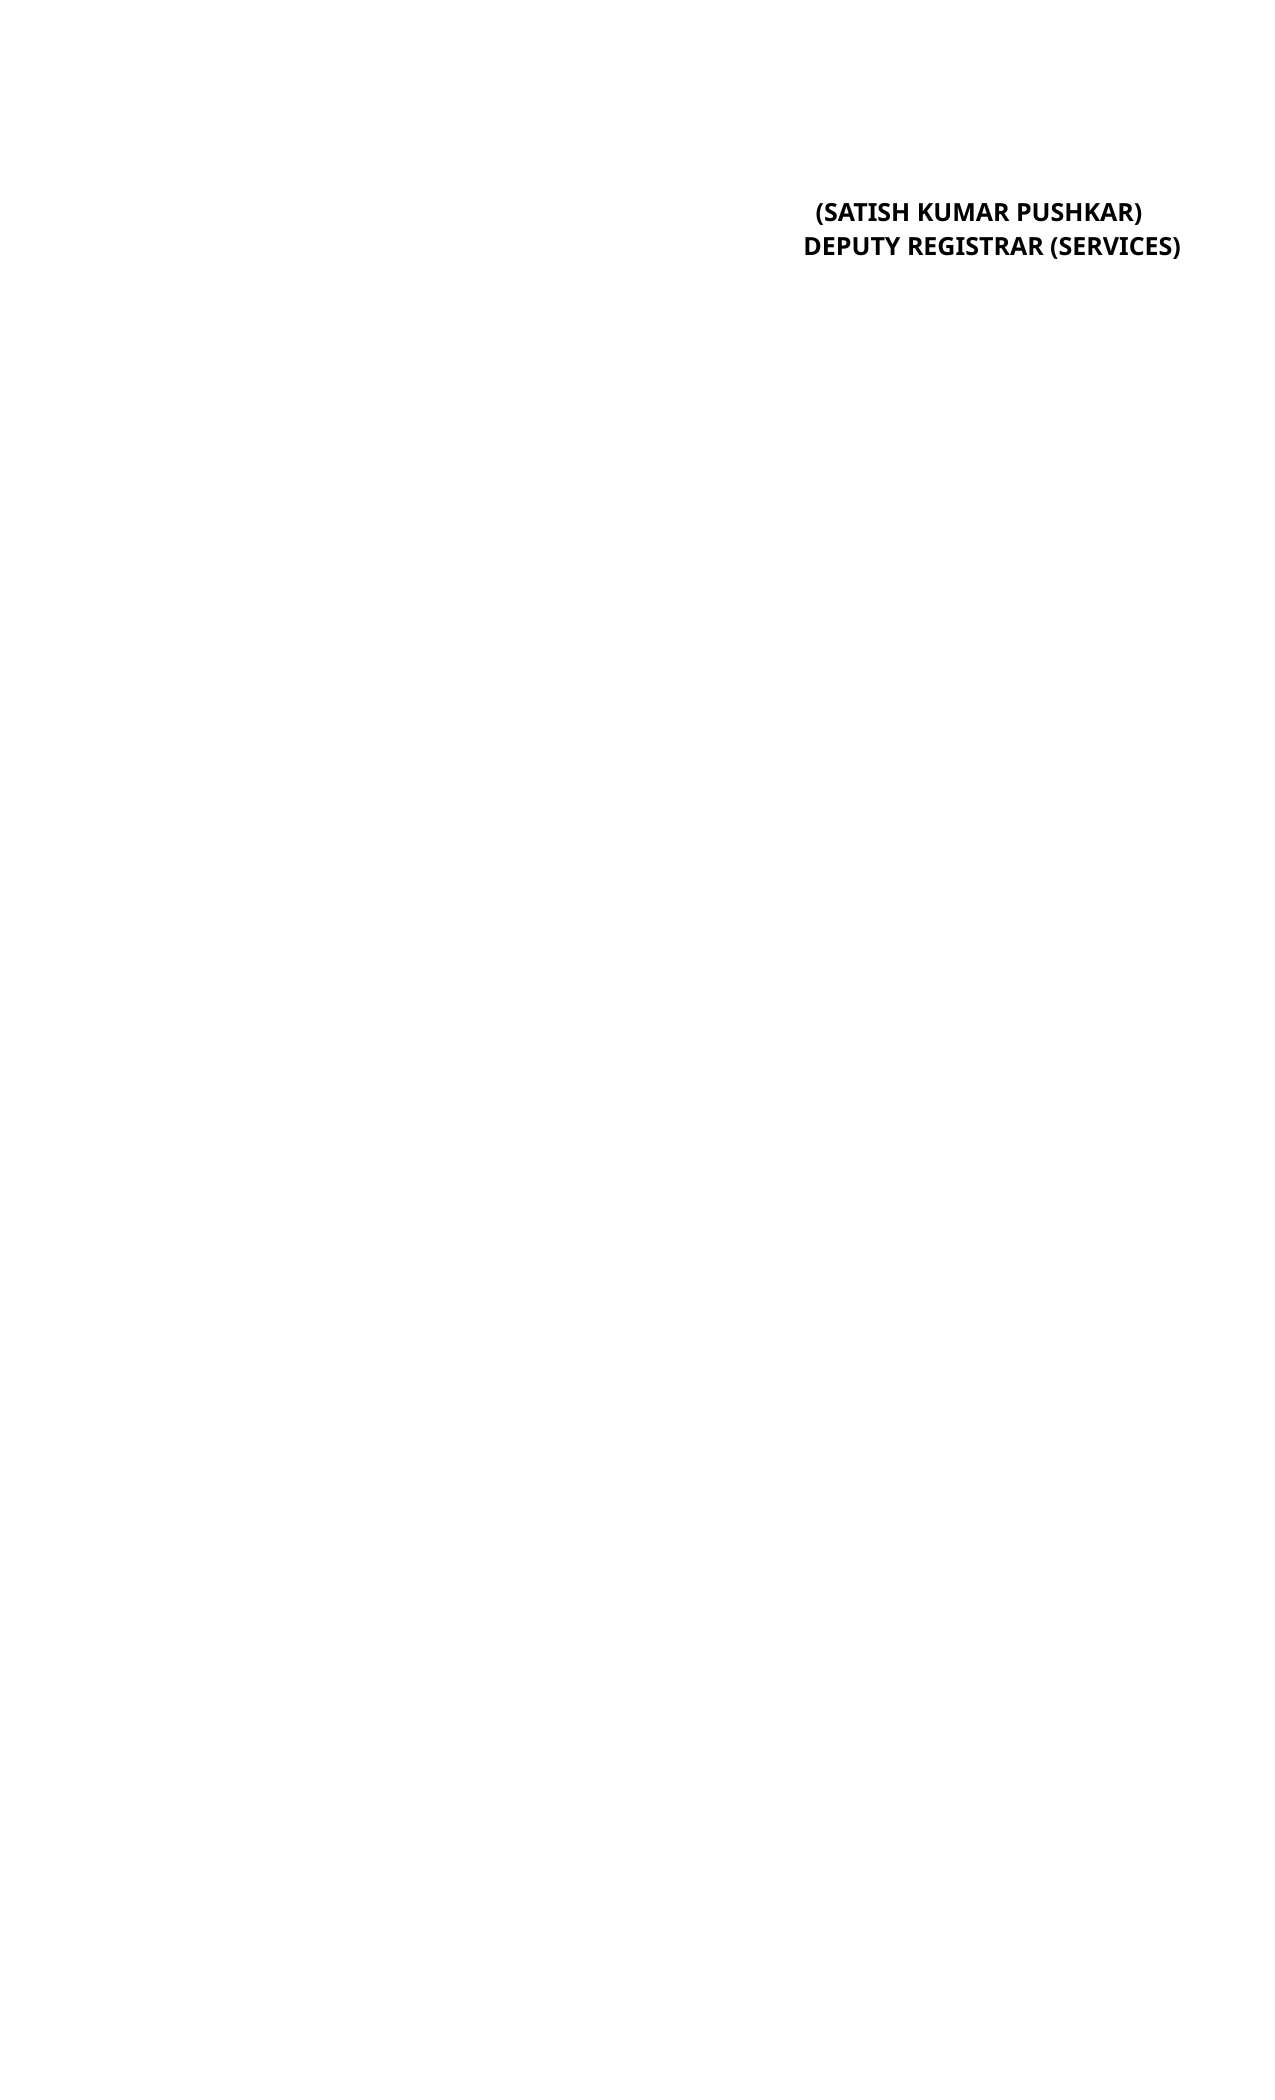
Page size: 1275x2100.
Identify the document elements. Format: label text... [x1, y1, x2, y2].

text (SATISH KUMAR PUSHKAR) [562, 161, 1181, 229]
text DEPUTY REGISTRAR (SERVICES) [562, 229, 1181, 263]
